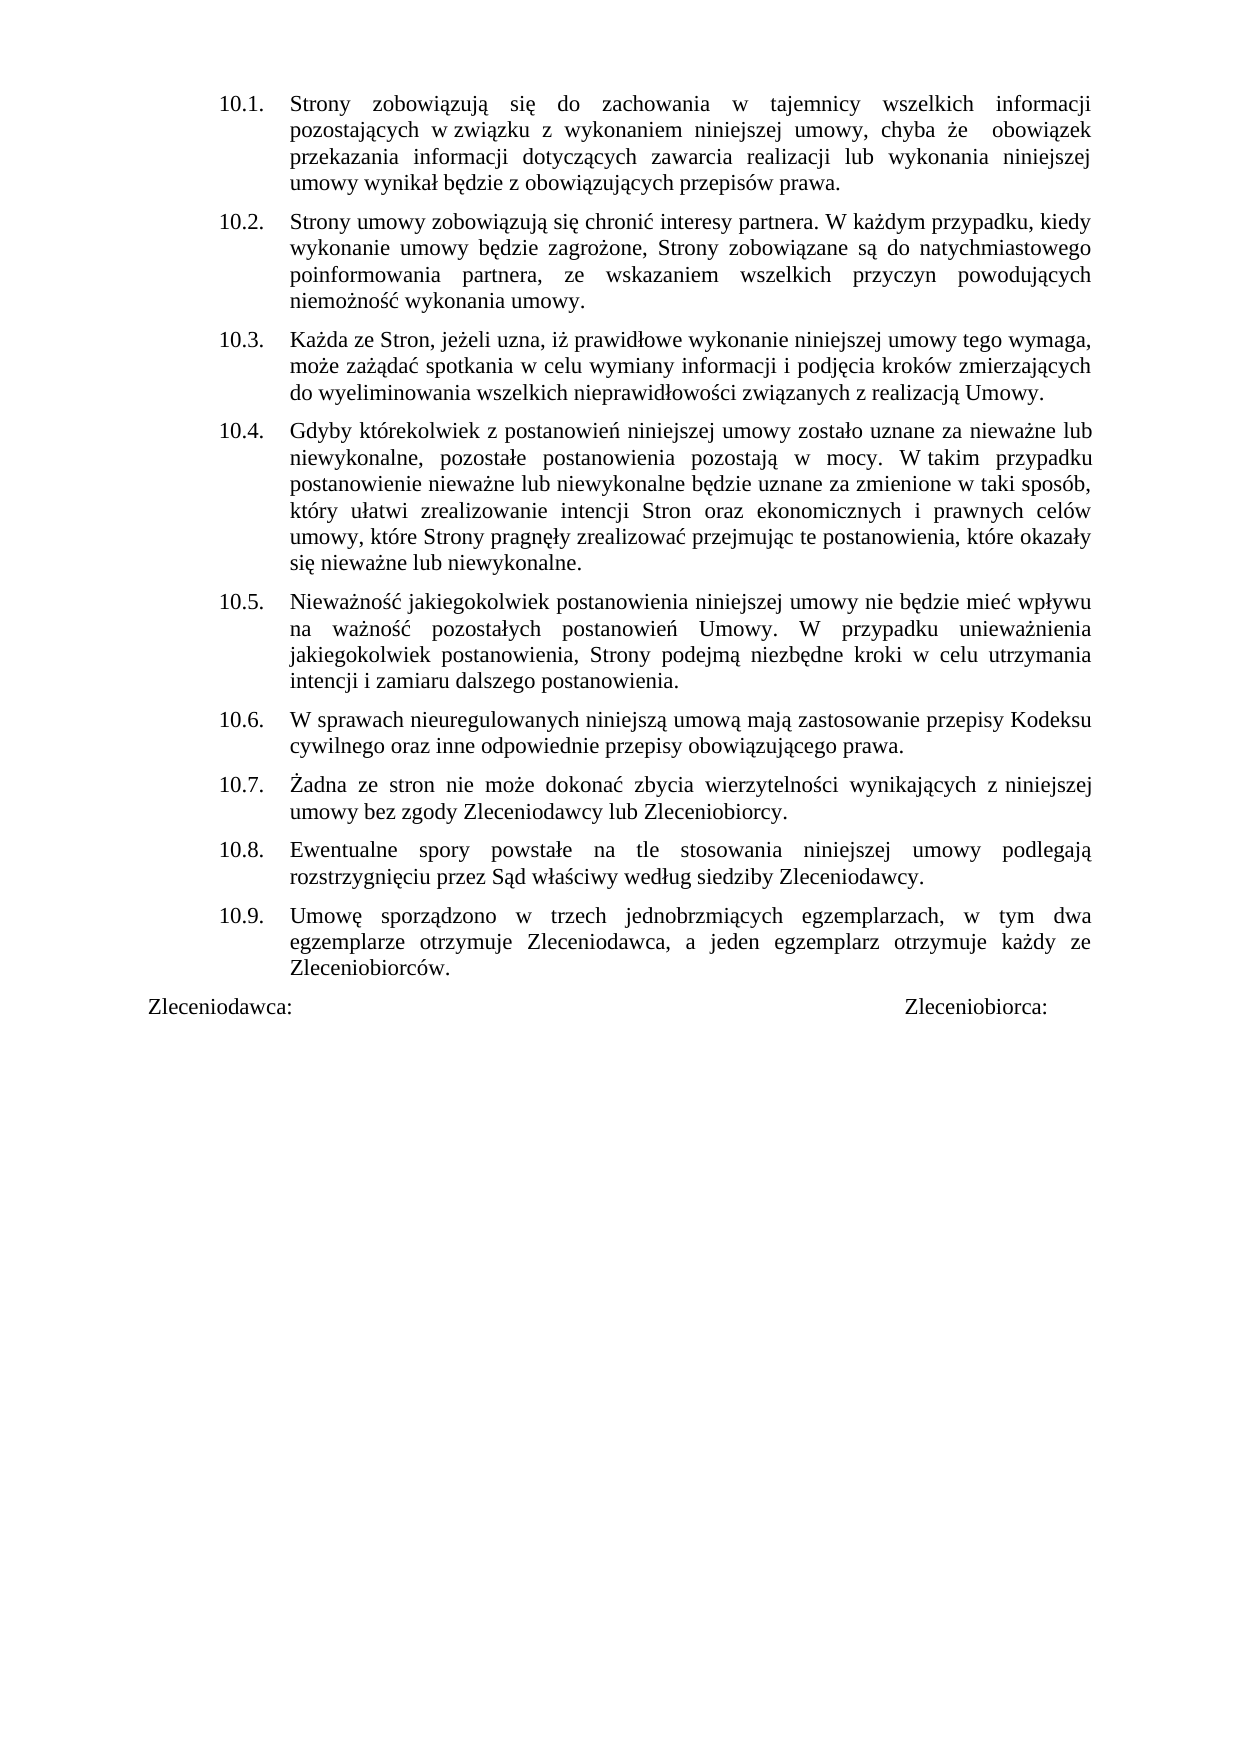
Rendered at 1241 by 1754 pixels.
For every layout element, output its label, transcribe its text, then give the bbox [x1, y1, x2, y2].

list Strony zobowiązują się do zachowania w tajemnicy wszelkich informacji pozostających w związku z wykonaniem niniejszej umowy, chyba że obowiązek przekazania informacji dotyczących zawarcia realizacji lub wykonania niniejszej umowy wynikał będzie z obowiązujących przepisów prawa. [218, 90, 1092, 196]
list Ewentualne spory powstałe na tle stosowania niniejszej umowy podlegają rozstrzygnięciu przez Sąd właściwy według siedziby Zleceniodawcy. [218, 837, 1092, 889]
list Gdyby którekolwiek z postanowień niniejszej umowy zostało uznane za nieważne lub niewykonalne, pozostałe postanowienia pozostają w mocy. W takim przypadku postanowienie nieważne lub niewykonalne będzie uznane za zmienione w taki sposób, który ułatwi zrealizowanie intencji Stron oraz ekonomicznych i prawnych celów umowy, które Strony pragnęły zrealizować przejmując te postanowienia, które okazały się nieważne lub niewykonalne. [218, 418, 1092, 576]
text Zleceniodawca: Zleceniobiorca: [148, 993, 1092, 1020]
list W sprawach nieuregulowanych niniejszą umową mają zastosowanie przepisy Kodeksu cywilnego oraz inne odpowiednie przepisy obowiązującego prawa. [218, 706, 1092, 759]
list Strony umowy zobowiązują się chronić interesy partnera. W każdym przypadku, kiedy wykonanie umowy będzie zagrożone, Strony zobowiązane są do natychmiastowego poinformowania partnera, ze wskazaniem wszelkich przyczyn powodujących niemożność wykonania umowy. [218, 208, 1092, 313]
list Umowę sporządzono w trzech jednobrzmiących egzemplarzach, w tym dwa egzemplarze otrzymuje Zleceniodawca, a jeden egzemplarz otrzymuje każdy ze Zleceniobiorców. [218, 902, 1092, 981]
list Żadna ze stron nie może dokonać zbycia wierzytelności wynikających z niniejszej umowy bez zgody Zleceniodawcy lub Zleceniobiorcy. [218, 771, 1092, 824]
list Każda ze Stron, jeżeli uzna, iż prawidłowe wykonanie niniejszej umowy tego wymaga, może zażądać spotkania w celu wymiany informacji i podjęcia kroków zmierzających do wyeliminowania wszelkich nieprawidłowości związanych z realizacją Umowy. [218, 326, 1092, 405]
list Nieważność jakiegokolwiek postanowienia niniejszej umowy nie będzie mieć wpływu na ważność pozostałych postanowień Umowy. W przypadku unieważnienia jakiegokolwiek postanowienia, Strony podejmą niezbędne kroki w celu utrzymania intencji i zamiaru dalszego postanowienia. [218, 588, 1092, 694]
